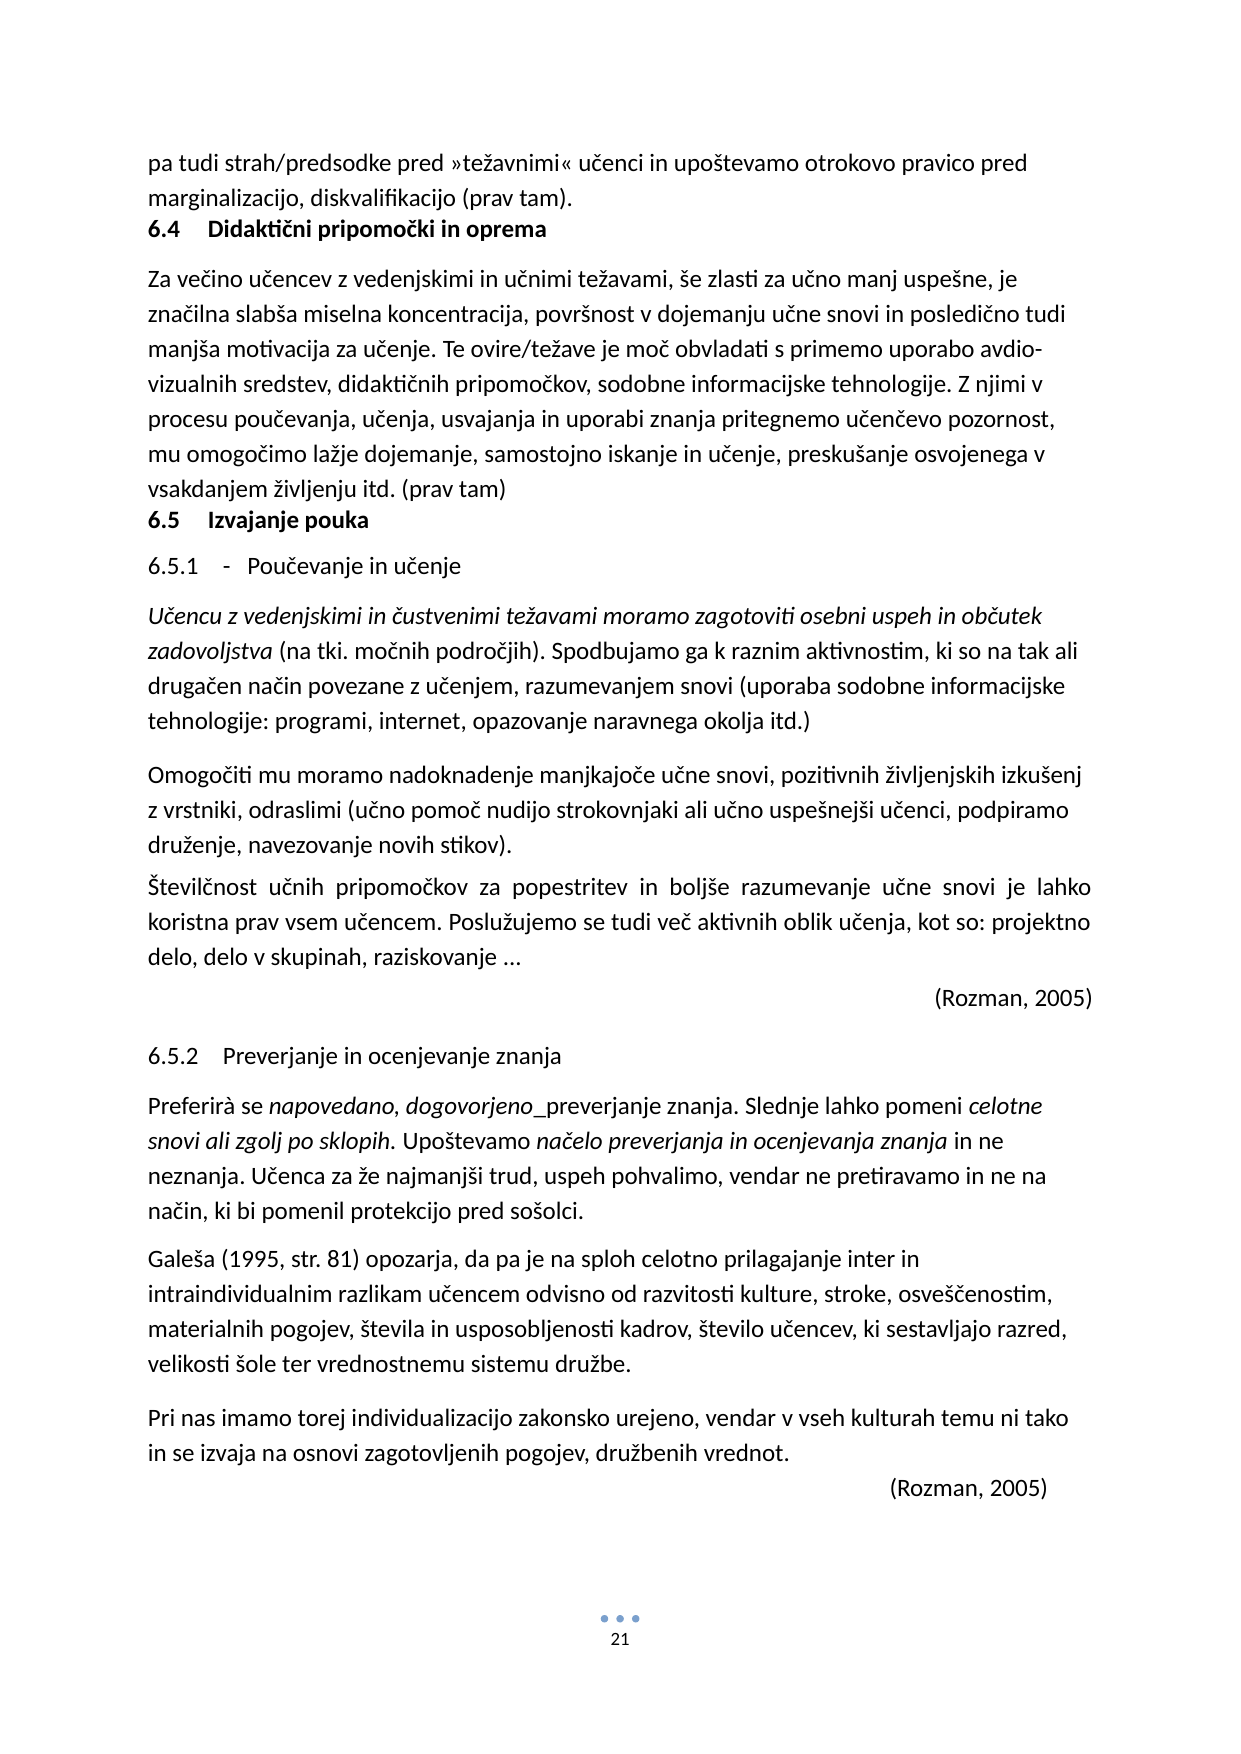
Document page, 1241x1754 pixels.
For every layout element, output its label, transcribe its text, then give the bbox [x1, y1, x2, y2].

subtitle Preverjanje in ocenjevanje znanja [148, 1044, 1093, 1069]
subtitle - Poučevanje in učenje [148, 554, 1093, 579]
text Učencu z vedenjskimi in čustvenimi težavami moramo zagotoviti osebni uspeh in občutek zadovoljstva (na tki. močnih področjih). Spodbujamo ga k raznim aktivnostim, ki so na tak ali drugačen način povezane z učenjem, razumevanjem snovi (uporaba sodobne informacijske tehnologije: programi, internet, opazovanje naravnega okolja itd.) [148, 600, 1093, 736]
text (Rozman, 2005) [148, 1472, 1093, 1503]
text Za večino učencev z vedenjskimi in učnimi težavami, še zlasti za učno manj uspešne, je značilna slabša miselna koncentracija, površnost v dojemanju učne snovi in posledično tudi manjša motivacija za učenje. Te ovire/težave je moč obvladati s primemo uporabo avdio-vizualnih sredstev, didaktičnih pripomočkov, sodobne informacijske tehnologije. Z njimi v procesu poučevanja, učenja, usvajanja in uporabi znanja pritegnemo učenčevo pozornost, mu omogočimo lažje dojemanje, samostojno iskanje in učenje, preskušanje osvojenega v vsakdanjem življenju itd. (prav tam) [148, 263, 1093, 504]
text pa tudi strah/predsodke pred »težavnimi« učenci in upoštevamo otrokovo pravico pred marginalizacijo, diskvalifikacijo (prav tam). [148, 148, 1093, 213]
subtitle Izvajanje pouka [148, 508, 1093, 533]
text Pri nas imamo torej individualizacijo zakonsko urejeno, vendar v vseh kulturah temu ni tako in se izvaja na osnovi zagotovljenih pogojev, družbenih vrednot. [148, 1402, 1093, 1468]
text Galeša (1995, str. 81) opozarja, da pa je na sploh celotno prilagajanje inter in intraindividualnim razlikam učencem odvisno od razvitosti kulture, stroke, osveščenostim, materialnih pogojev, števila in usposobljenosti kadrov, število učencev, ki sestavljajo razred, velikosti šole ter vrednostnemu sistemu družbe. [148, 1243, 1093, 1379]
text (Rozman, 2005) [148, 982, 1093, 1012]
text Preferirà se napovedano, dogovorjeno_preverjanje znanja. Slednje lahko pomeni celotne snovi ali zgolj po sklopih. Upoštevamo načelo preverjanja in ocenjevanja znanja in ne neznanja. Učenca za že najmanjši trud, uspeh pohvalimo, vendar ne pretiravamo in ne na način, ki bi pomenil protekcijo pred sošolci. [148, 1090, 1093, 1226]
text Omogočiti mu moramo nadoknadenje manjkajoče učne snovi, pozitivnih življenjskih izkušenj z vrstniki, odraslimi (učno pomoč nudijo strokovnjaki ali učno uspešnejši učenci, podpiramo druženje, navezovanje novih stikov). [148, 759, 1093, 860]
subtitle Didaktični pripomočki in oprema [148, 218, 1093, 243]
text Številčnost učnih pripomočkov za popestritev in boljše razumevanje učne snovi je lahko koristna prav vsem učencem. Poslužujemo se tudi več aktivnih oblik učenja, kot so: projektno delo, delo v skupinah, raziskovanje ... [148, 871, 1093, 971]
